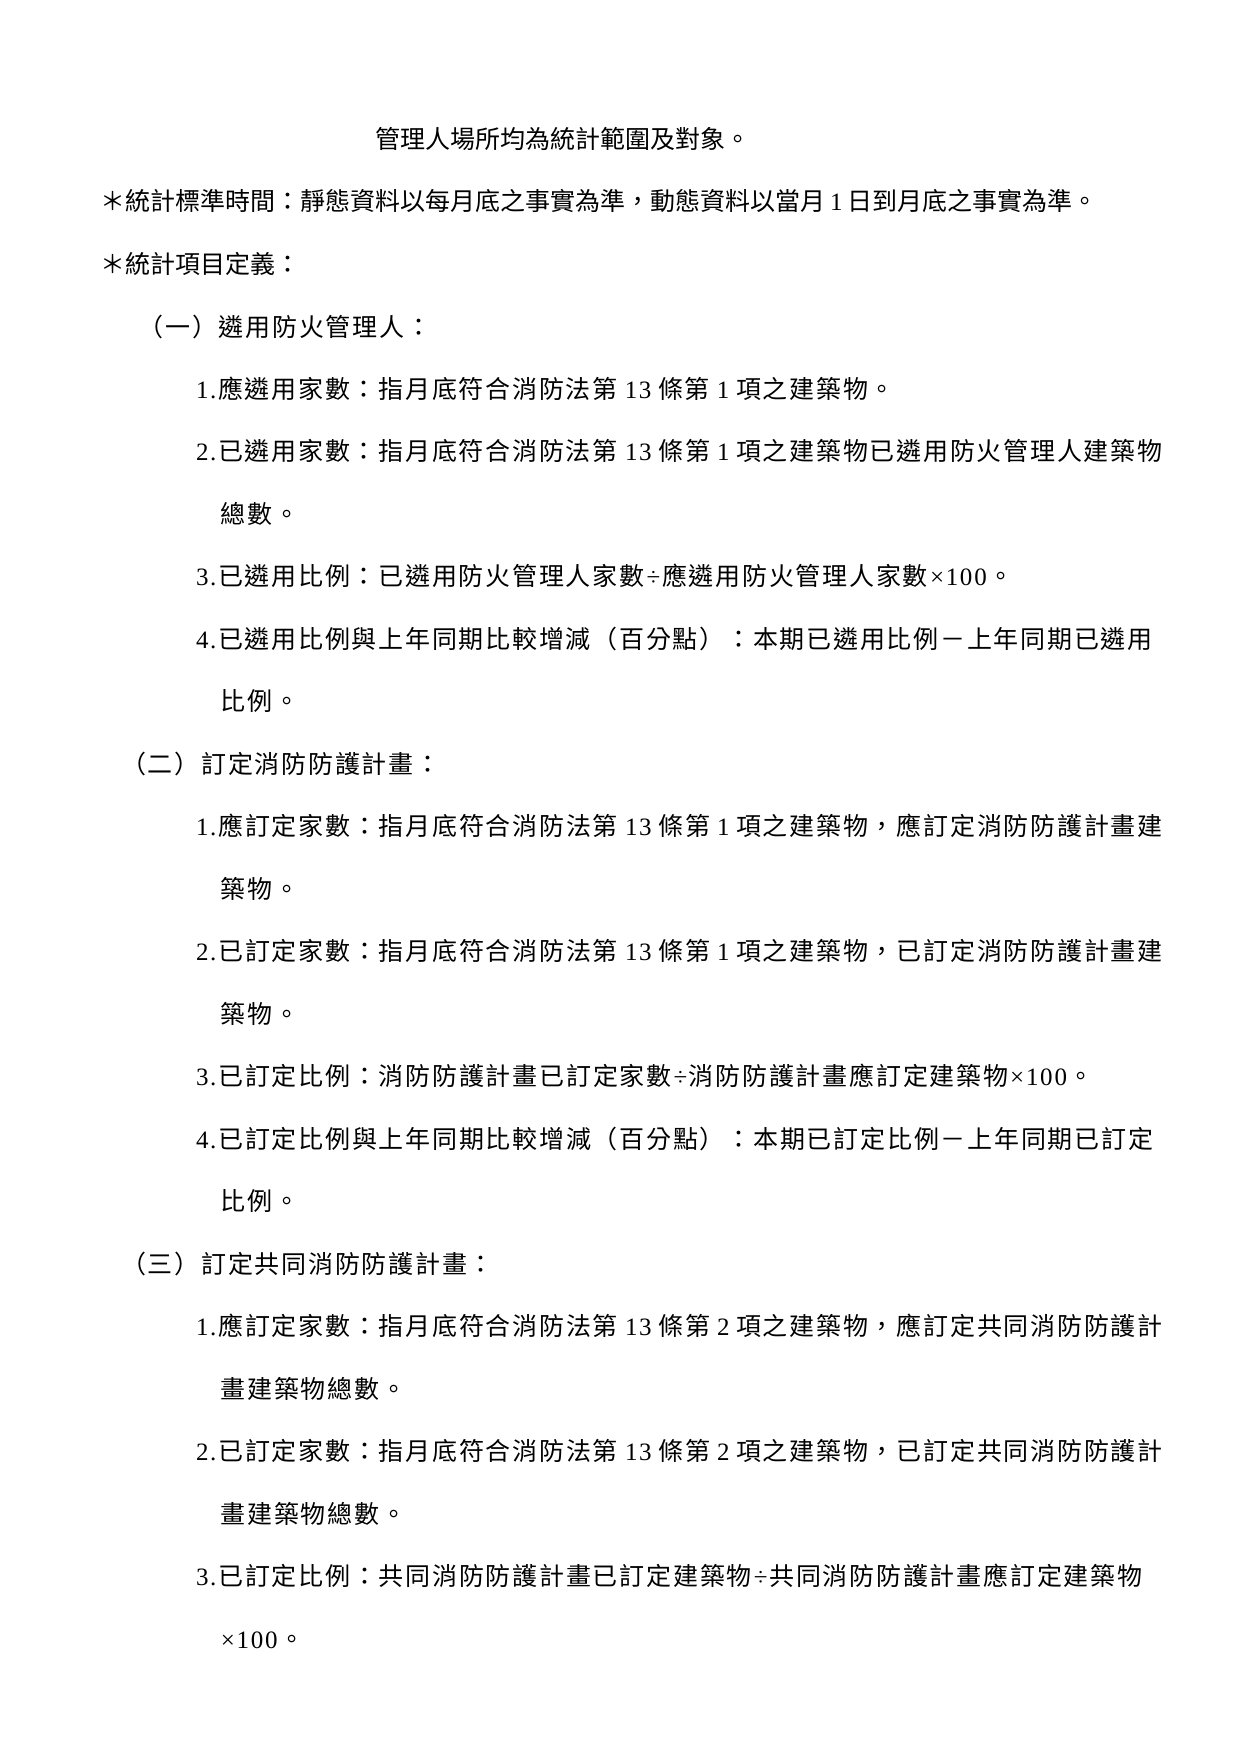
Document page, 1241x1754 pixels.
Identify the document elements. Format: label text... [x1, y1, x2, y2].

text 1.應遴用家數：指月底符合消防法第13條第1項之建築物。 [121, 346, 1169, 408]
text 4.已遴用比例與上年同期比較增減（百分點）：本期已遴用比例－上年同期已遴用比例。 [196, 596, 1169, 721]
text 3.已訂定比例：共同消防防護計畫已訂定建築物÷共同消防防護計畫應訂定建築物×100。 [196, 1533, 1169, 1658]
text ＊統計項目定義： [71, 221, 1169, 283]
text （三）訂定共同消防防護計畫： [121, 1221, 1169, 1283]
text 4.已訂定比例與上年同期比較增減（百分點）：本期已訂定比例－上年同期已訂定比例。 [196, 1096, 1169, 1221]
text 管理人場所均為統計範圍及對象。 [100, 96, 1169, 158]
text 2.已訂定家數：指月底符合消防法第13條第1項之建築物，已訂定消防防護計畫建築物。 [196, 908, 1169, 1033]
text 1.應訂定家數：指月底符合消防法第13條第1項之建築物，應訂定消防防護計畫建築物。 [196, 783, 1169, 908]
text 1.應訂定家數：指月底符合消防法第13條第2項之建築物，應訂定共同消防防護計畫建築物總數。 [196, 1283, 1169, 1408]
text 3.已訂定比例：消防防護計畫已訂定家數÷消防防護計畫應訂定建築物×100。 [196, 1033, 1169, 1096]
text （二）訂定消防防護計畫： [121, 721, 1169, 783]
text 2.已訂定家數：指月底符合消防法第13條第2項之建築物，已訂定共同消防防護計畫建築物總數。 [196, 1408, 1169, 1533]
text 3.已遴用比例：已遴用防火管理人家數÷應遴用防火管理人家數×100。 [196, 533, 1169, 596]
text ＊統計標準時間：靜態資料以每月底之事實為準，動態資料以當月1日到月底之事實為準。 [71, 158, 1169, 221]
text （一）遴用防火管理人： [121, 283, 1169, 346]
text 2.已遴用家數：指月底符合消防法第13條第1項之建築物已遴用防火管理人建築物總數。 [196, 408, 1169, 533]
